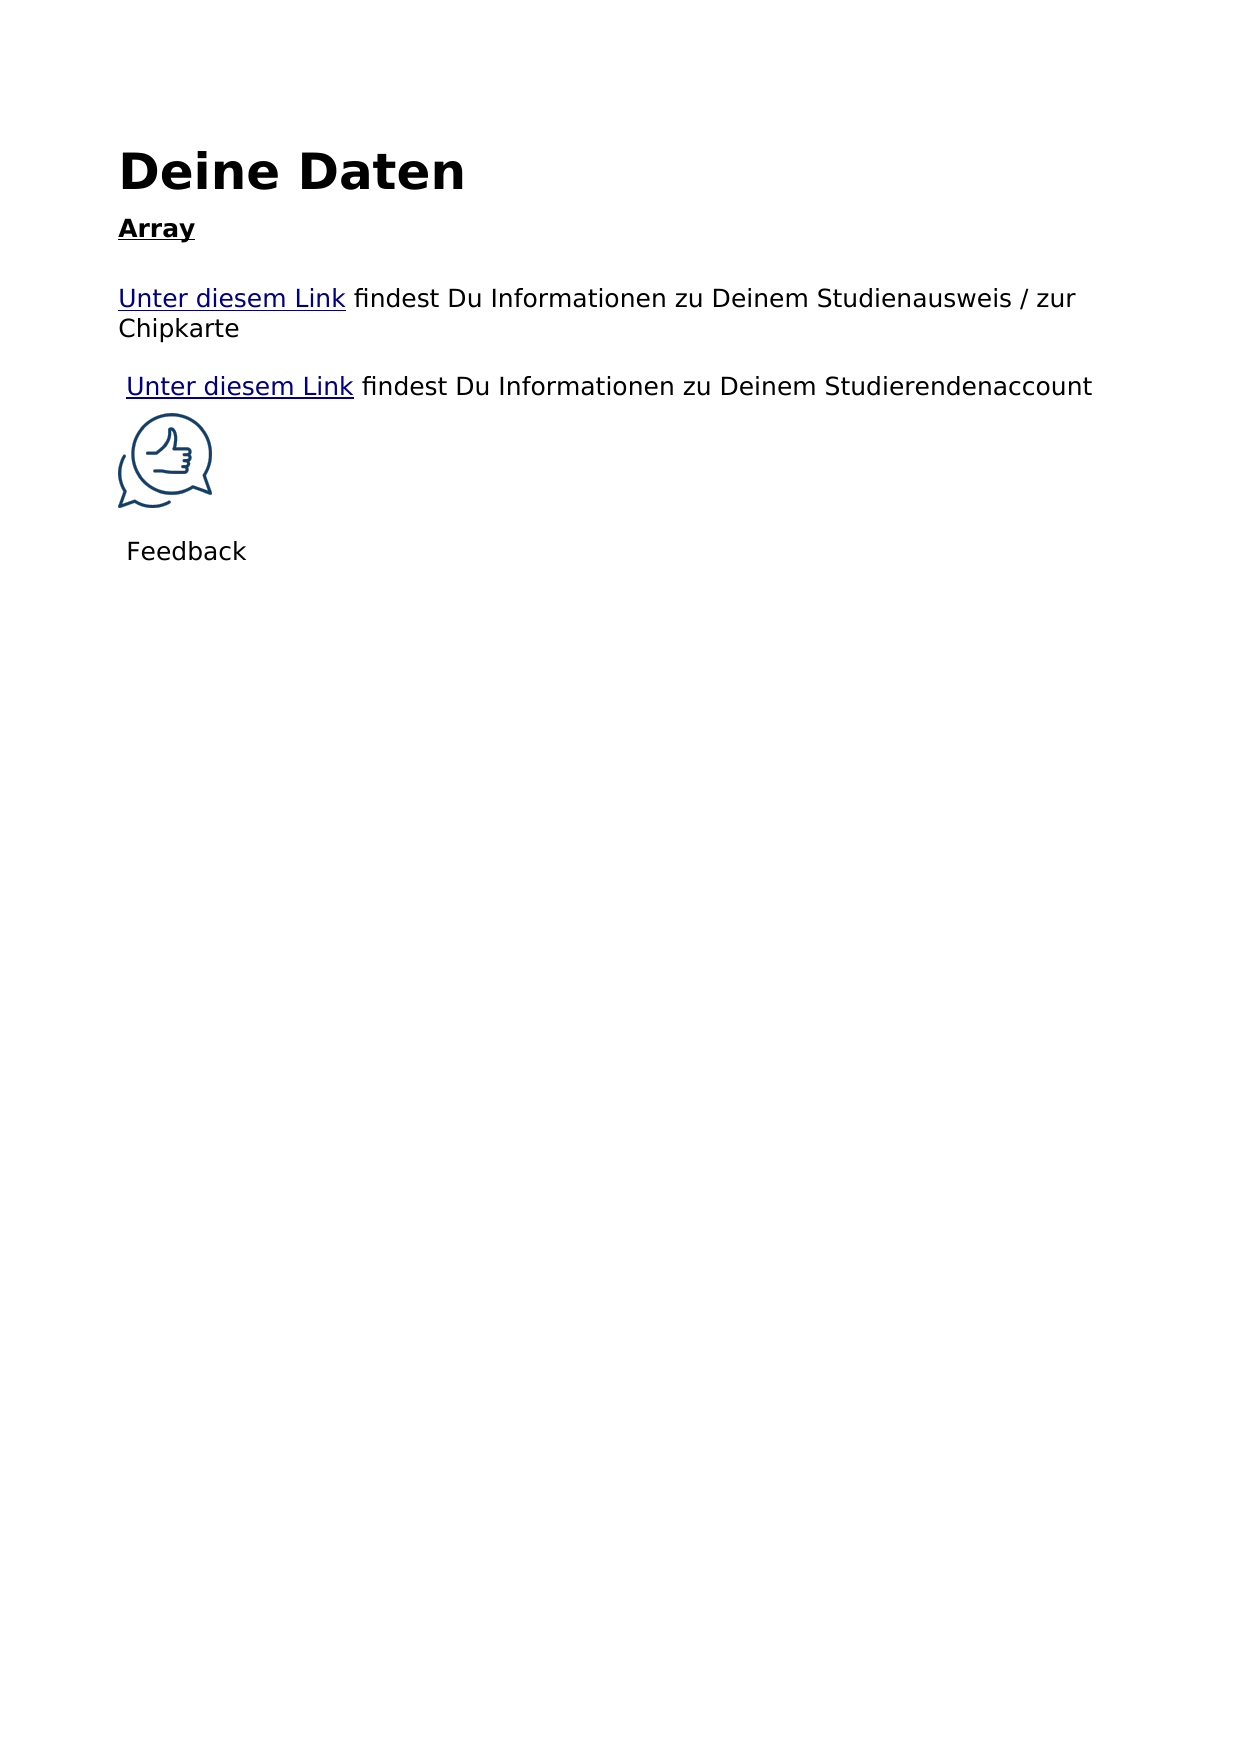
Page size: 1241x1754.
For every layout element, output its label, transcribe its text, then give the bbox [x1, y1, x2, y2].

text Unter diesem Link findest Du Informationen zu Deinem Studienausweis / zur Chipkarte Unter diesem Link findest Du Informationen zu Deinem Studierendenaccount [118, 285, 1122, 401]
subtitle Deine Daten [118, 143, 1122, 201]
picture [118, 413, 212, 508]
text Array [118, 214, 1122, 272]
text Feedback [118, 414, 1122, 566]
